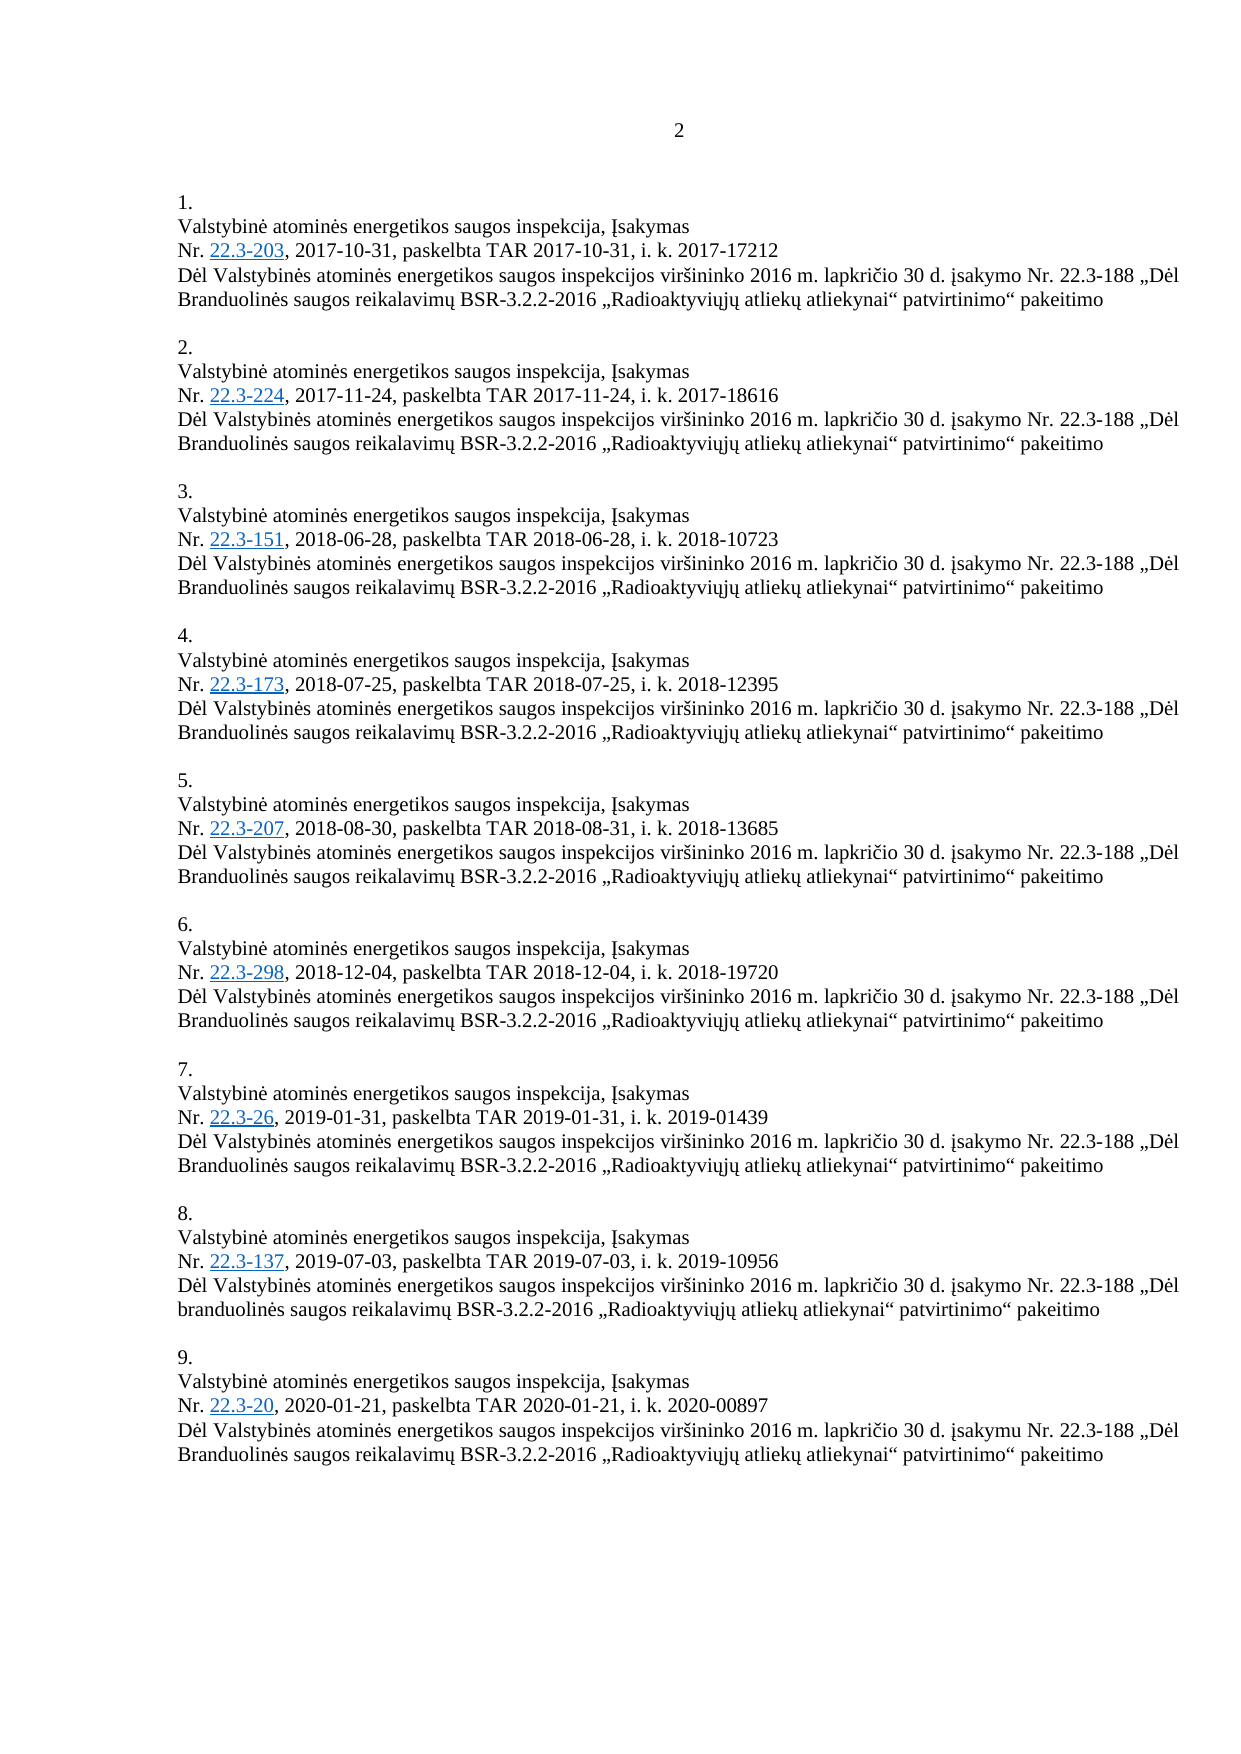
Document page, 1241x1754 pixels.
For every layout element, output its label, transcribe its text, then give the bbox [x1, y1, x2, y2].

text Valstybinė atominės energetikos saugos inspekcija, Įsakymas [177, 1225, 1181, 1249]
text Valstybinė atominės energetikos saugos inspekcija, Įsakymas [177, 936, 1181, 960]
text 6. [177, 912, 1181, 936]
text 5. [177, 768, 1181, 792]
text 3. [177, 479, 1181, 503]
text Nr. 22.3-26, 2019-01-31, paskelbta TAR 2019-01-31, i. k. 2019-01439 [177, 1105, 1181, 1129]
text Valstybinė atominės energetikos saugos inspekcija, Įsakymas [177, 1081, 1181, 1105]
text Nr. 22.3-151, 2018-06-28, paskelbta TAR 2018-06-28, i. k. 2018-10723 [177, 527, 1181, 551]
text Dėl Valstybinės atominės energetikos saugos inspekcijos viršininko 2016 m. lapkričio 30 d. įsakymo Nr. 22.3-188 „Dėl Branduolinės saugos reikalavimų BSR-3.2.2-2016 „Radioaktyviųjų atliekų atliekynai“ patvirtinimo“ pakeitimo [177, 696, 1181, 744]
text 1. [177, 190, 1181, 214]
text Nr. 22.3-20, 2020-01-21, paskelbta TAR 2020-01-21, i. k. 2020-00897 [177, 1393, 1181, 1417]
text Dėl Valstybinės atominės energetikos saugos inspekcijos viršininko 2016 m. lapkričio 30 d. įsakymo Nr. 22.3-188 „Dėl Branduolinės saugos reikalavimų BSR-3.2.2-2016 „Radioaktyviųjų atliekų atliekynai“ patvirtinimo“ pakeitimo [177, 407, 1181, 455]
text Valstybinė atominės energetikos saugos inspekcija, Įsakymas [177, 792, 1181, 816]
text Nr. 22.3-173, 2018-07-25, paskelbta TAR 2018-07-25, i. k. 2018-12395 [177, 672, 1181, 696]
text Nr. 22.3-298, 2018-12-04, paskelbta TAR 2018-12-04, i. k. 2018-19720 [177, 960, 1181, 984]
text Nr. 22.3-203, 2017-10-31, paskelbta TAR 2017-10-31, i. k. 2017-17212 [177, 238, 1181, 262]
text Dėl Valstybinės atominės energetikos saugos inspekcijos viršininko 2016 m. lapkričio 30 d. įsakymo Nr. 22.3-188 „Dėl Branduolinės saugos reikalavimų BSR-3.2.2-2016 „Radioaktyviųjų atliekų atliekynai“ patvirtinimo“ pakeitimo [177, 262, 1181, 311]
text Valstybinė atominės energetikos saugos inspekcija, Įsakymas [177, 214, 1181, 238]
text Dėl Valstybinės atominės energetikos saugos inspekcijos viršininko 2016 m. lapkričio 30 d. įsakymu Nr. 22.3-188 „Dėl Branduolinės saugos reikalavimų BSR-3.2.2-2016 „Radioaktyviųjų atliekų atliekynai“ patvirtinimo“ pakeitimo [177, 1417, 1181, 1466]
text Nr. 22.3-207, 2018-08-30, paskelbta TAR 2018-08-31, i. k. 2018-13685 [177, 816, 1181, 840]
text 9. [177, 1345, 1181, 1369]
text Dėl Valstybinės atominės energetikos saugos inspekcijos viršininko 2016 m. lapkričio 30 d. įsakymo Nr. 22.3-188 „Dėl branduolinės saugos reikalavimų BSR-3.2.2-2016 „Radioaktyviųjų atliekų atliekynai“ patvirtinimo“ pakeitimo [177, 1273, 1181, 1321]
text Dėl Valstybinės atominės energetikos saugos inspekcijos viršininko 2016 m. lapkričio 30 d. įsakymo Nr. 22.3-188 „Dėl Branduolinės saugos reikalavimų BSR-3.2.2-2016 „Radioaktyviųjų atliekų atliekynai“ patvirtinimo“ pakeitimo [177, 840, 1181, 888]
text Dėl Valstybinės atominės energetikos saugos inspekcijos viršininko 2016 m. lapkričio 30 d. įsakymo Nr. 22.3-188 „Dėl Branduolinės saugos reikalavimų BSR-3.2.2-2016 „Radioaktyviųjų atliekų atliekynai“ patvirtinimo“ pakeitimo [177, 984, 1181, 1032]
text Nr. 22.3-137, 2019-07-03, paskelbta TAR 2019-07-03, i. k. 2019-10956 [177, 1249, 1181, 1273]
text Dėl Valstybinės atominės energetikos saugos inspekcijos viršininko 2016 m. lapkričio 30 d. įsakymo Nr. 22.3-188 „Dėl Branduolinės saugos reikalavimų BSR-3.2.2-2016 „Radioaktyviųjų atliekų atliekynai“ patvirtinimo“ pakeitimo [177, 551, 1181, 599]
text Valstybinė atominės energetikos saugos inspekcija, Įsakymas [177, 359, 1181, 383]
text 2. [177, 335, 1181, 359]
text 8. [177, 1201, 1181, 1225]
text Valstybinė atominės energetikos saugos inspekcija, Įsakymas [177, 647, 1181, 672]
text Dėl Valstybinės atominės energetikos saugos inspekcijos viršininko 2016 m. lapkričio 30 d. įsakymo Nr. 22.3-188 „Dėl Branduolinės saugos reikalavimų BSR-3.2.2-2016 „Radioaktyviųjų atliekų atliekynai“ patvirtinimo“ pakeitimo [177, 1129, 1181, 1177]
text 7. [177, 1057, 1181, 1081]
text Valstybinė atominės energetikos saugos inspekcija, Įsakymas [177, 503, 1181, 527]
text Nr. 22.3-224, 2017-11-24, paskelbta TAR 2017-11-24, i. k. 2017-18616 [177, 383, 1181, 407]
text Valstybinė atominės energetikos saugos inspekcija, Įsakymas [177, 1369, 1181, 1393]
text 4. [177, 623, 1181, 647]
